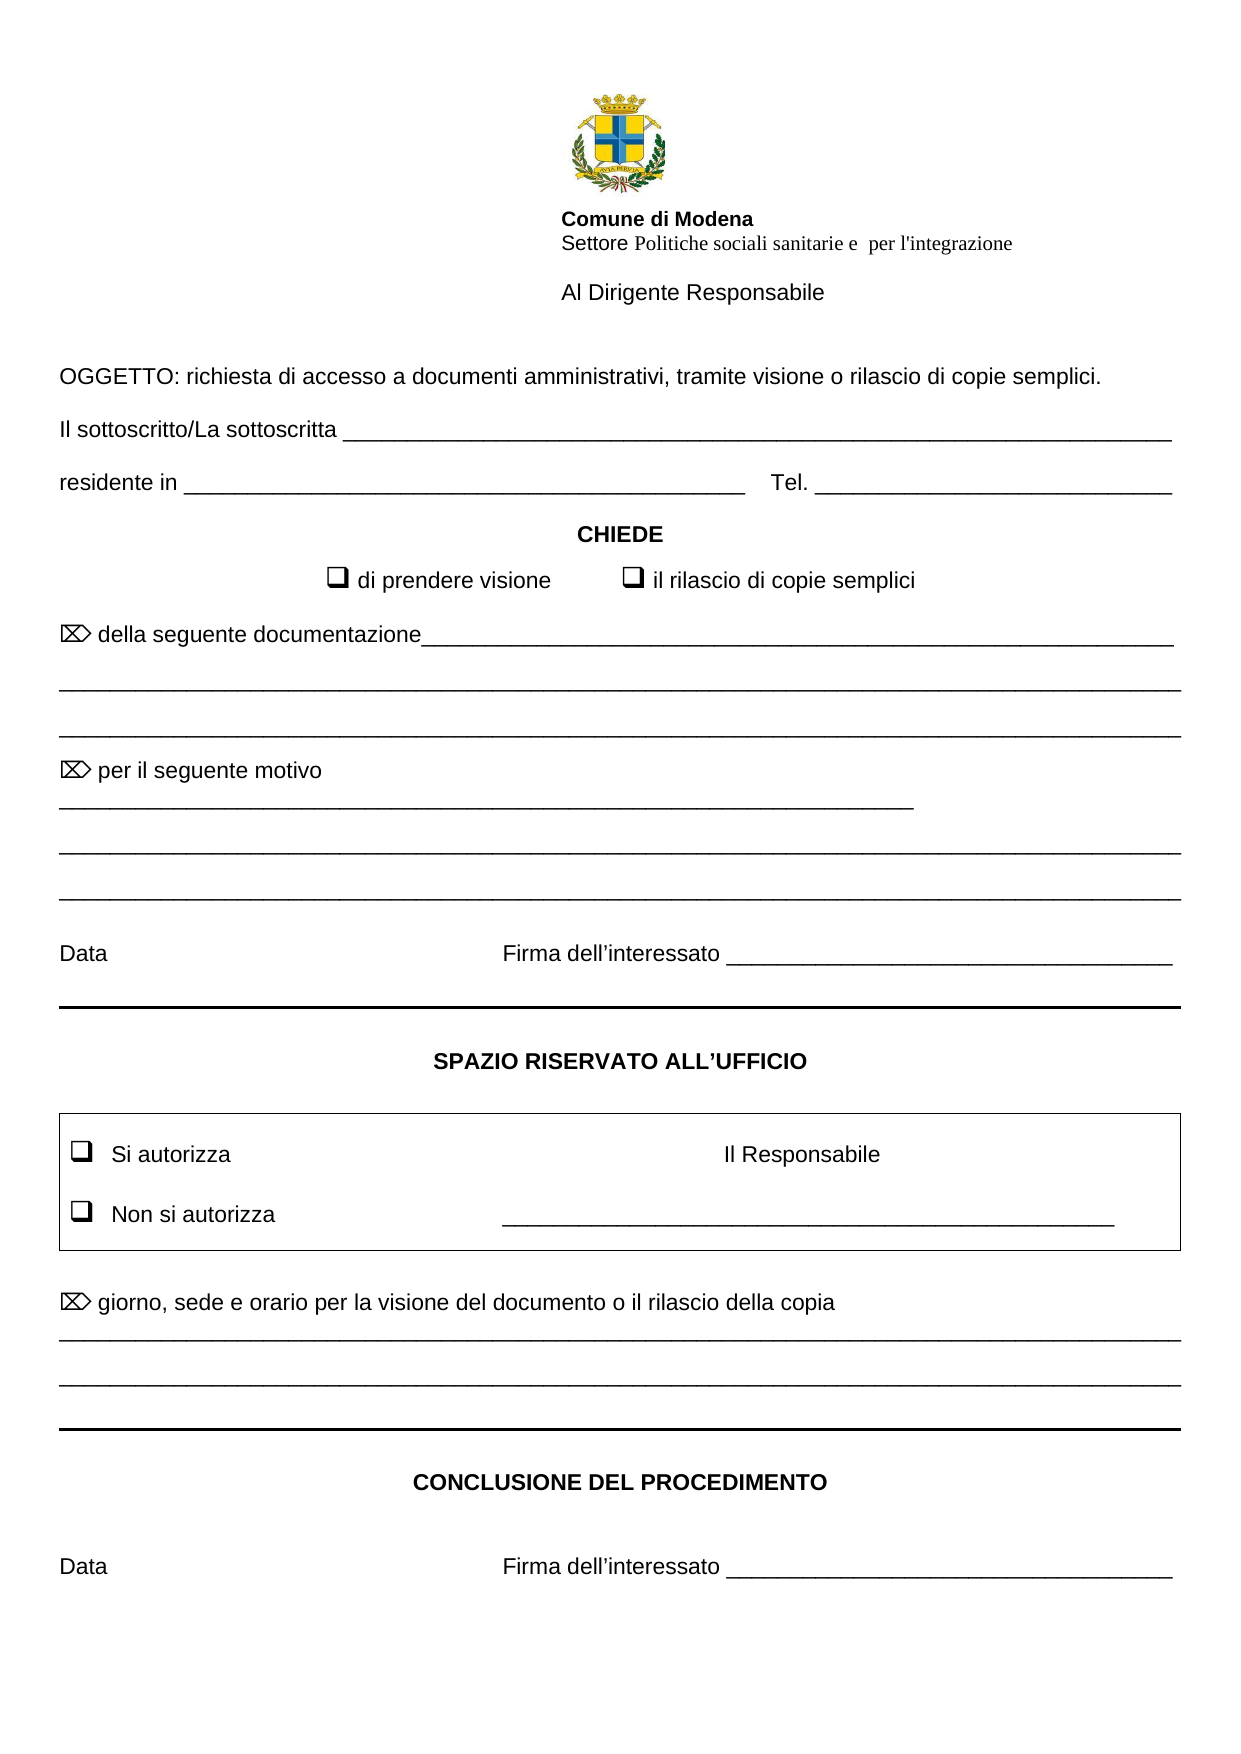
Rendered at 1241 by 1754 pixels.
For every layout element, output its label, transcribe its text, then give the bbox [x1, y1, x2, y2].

text  giorno, sede e orario per la visione del documento o il rilascio della copia [59, 1289, 1181, 1316]
text  Si autorizza Il Responsabile [60, 1132, 1180, 1168]
text Data Firma dell’interessato ___________________________________ [59, 939, 1181, 966]
subtitle Al Dirigente Responsabile [561, 279, 1181, 306]
text Data Firma dell’interessato ___________________________________ [59, 1553, 1181, 1579]
text ________________________________________________________________________________________ [59, 1361, 1181, 1385]
text SPAZIO RISERVATO ALL’UFFICIO [59, 1048, 1181, 1074]
text CHIEDE [59, 521, 1181, 548]
text residente in ____________________________________________ Tel. ____________________________ [59, 468, 1181, 495]
text  di prendere visione  il rilascio di copie semplici [59, 567, 1181, 594]
text ________________________________________________________________________________________ [59, 829, 1181, 853]
text CONCLUSIONE DEL PROCEDIMENTO [59, 1469, 1181, 1496]
text ________________________________________________________________________________________ [59, 712, 1181, 736]
text ________________________________________________________________________________________ [59, 1316, 1181, 1340]
text Il sottoscritto/La sottoscritta _________________________________________________________________ [59, 416, 1181, 442]
text  Non si autorizza ________________________________________________ [60, 1192, 1180, 1229]
text  della seguente documentazione___________________________________________________________ [59, 621, 1181, 647]
text ________________________________________________________________________________________ [59, 875, 1181, 899]
text Oggetto: richiesta di accesso a documenti amministrativi, tramite visione o rilascio di copie semplici. [59, 363, 1181, 389]
text ________________________________________________________________________________________ [59, 666, 1181, 690]
text  per il seguente motivo ___________________________________________________________________ [59, 757, 1181, 810]
